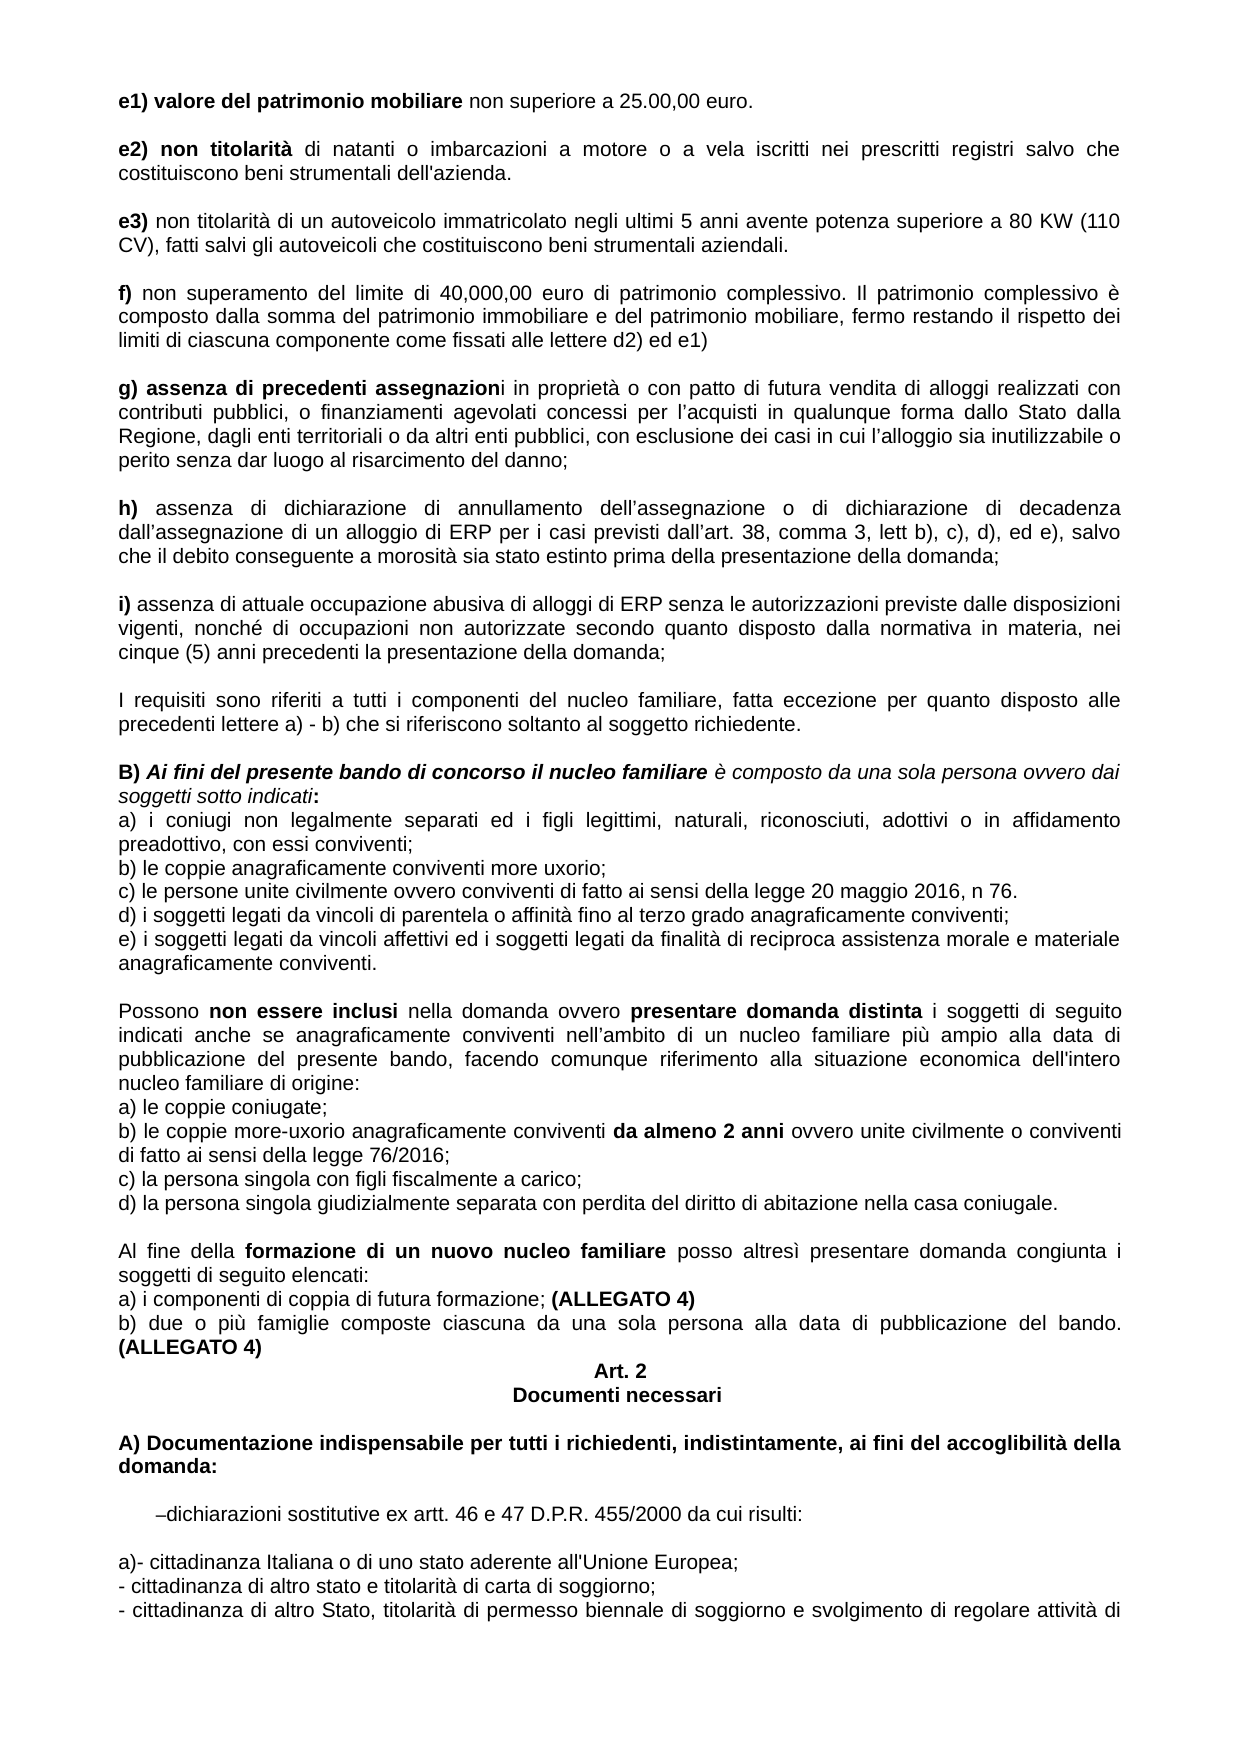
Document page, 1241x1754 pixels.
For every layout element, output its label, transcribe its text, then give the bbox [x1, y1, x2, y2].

list - cittadinanza di altro Stato, titolarità di permesso biennale di soggiorno e svolgimento di regolare attività di [118, 1598, 1122, 1622]
text B) Ai fini del presente bando di concorso il nucleo familiare è composto da una sola persona ovvero dai soggetti sotto indicati: [118, 759, 1122, 807]
text Al fine della formazione di un nuovo nucleo familiare posso altresì presentare domanda congiunta i soggetti di seguito elencati: [118, 1239, 1122, 1287]
list le persone unite civilmente ovvero conviventi di fatto ai sensi della legge 20 maggio 2016, n 76. [118, 879, 1122, 903]
text Art. 2 [118, 1358, 1122, 1382]
text e1) valore del patrimonio mobiliare non superiore a 25.00,00 euro. [118, 89, 1122, 113]
list i soggetti legati da vincoli affettivi ed i soggetti legati da finalità di reciproca assistenza morale e materiale anagraficamente conviventi. [118, 927, 1122, 975]
text Documenti necessari [118, 1382, 1122, 1406]
text A) Documentazione indispensabile per tutti i richiedenti, indistintamente, ai fini del accoglibilità della domanda: [118, 1430, 1122, 1478]
text h) assenza di dichiarazione di annullamento dell’assegnazione o di dichiarazione di decadenza dall’assegnazione di un alloggio di ERP per i casi previsti dall’art. 38, comma 3, lett b), c), d), ed e), salvo che il debito conseguente a morosità sia stato estinto prima della presentazione della domanda; [118, 496, 1122, 568]
text i) assenza di attuale occupazione abusiva di alloggi di ERP senza le autorizzazioni previste dalle disposizioni vigenti, nonché di occupazioni non autorizzate secondo quanto disposto dalla normativa in materia, nei cinque (5) anni precedenti la presentazione della domanda; [118, 592, 1122, 664]
list - cittadinanza Italiana o di uno stato aderente all'Unione Europea; [118, 1550, 1122, 1574]
list le coppie more-uxorio anagraficamente conviventi da almeno 2 anni ovvero unite civilmente o conviventi di fatto ai sensi della legge 76/2016; [118, 1119, 1122, 1167]
text g) assenza di precedenti assegnazioni in proprietà o con patto di futura vendita di alloggi realizzati con contributi pubblici, o finanziamenti agevolati concessi per l’acquisti in qualunque forma dallo Stato dalla Regione, dagli enti territoriali o da altri enti pubblici, con esclusione dei casi in cui l’alloggio sia inutilizzabile o perito senza dar luogo al risarcimento del danno; [118, 376, 1122, 472]
list le coppie anagraficamente conviventi more uxorio; [118, 855, 1122, 879]
text e3) non titolarità di un autoveicolo immatricolato negli ultimi 5 anni avente potenza superiore a 80 KW (110 CV), fatti salvi gli autoveicoli che costituiscono beni strumentali aziendali. [118, 208, 1122, 256]
list i soggetti legati da vincoli di parentela o affinità fino al terzo grado anagraficamente conviventi; [118, 903, 1122, 927]
list le coppie coniugate; [118, 1095, 1122, 1119]
list la persona singola con figli fiscalmente a carico; [118, 1167, 1122, 1191]
text I requisiti sono riferiti a tutti i componenti del nucleo familiare, fatta eccezione per quanto disposto alle precedenti lettere a) - b) che si riferiscono soltanto al soggetto richiedente. [118, 688, 1122, 736]
list - cittadinanza di altro stato e titolarità di carta di soggiorno; [118, 1574, 1122, 1598]
list i componenti di coppia di futura formazione; (ALLEGATO 4) [118, 1287, 1122, 1311]
text f) non superamento del limite di 40,000,00 euro di patrimonio complessivo. Il patrimonio complessivo è composto dalla somma del patrimonio immobiliare e del patrimonio mobiliare, fermo restando il rispetto dei limiti di ciascuna componente come fissati alle lettere d2) ed e1) [118, 280, 1122, 352]
list due o più famiglie composte ciascuna da una sola persona alla data di pubblicazione del bando. (ALLEGATO 4) [118, 1311, 1122, 1358]
text e2) non titolarità di natanti o imbarcazioni a motore o a vela iscritti nei prescritti registri salvo che costituiscono beni strumentali dell'azienda. [118, 137, 1122, 184]
list la persona singola giudizialmente separata con perdita del diritto di abitazione nella casa coniugale. [118, 1191, 1122, 1215]
list dichiarazioni sostitutive ex artt. 46 e 47 D.P.R. 455/2000 da cui risulti: [156, 1502, 1122, 1526]
list i coniugi non legalmente separati ed i figli legittimi, naturali, riconosciuti, adottivi o in affidamento preadottivo, con essi conviventi; [118, 807, 1122, 855]
text Possono non essere inclusi nella domanda ovvero presentare domanda distinta i soggetti di seguito indicati anche se anagraficamente conviventi nell’ambito di un nucleo familiare più ampio alla data di pubblicazione del presente bando, facendo comunque riferimento alla situazione economica dell'intero nucleo familiare di origine: [118, 999, 1122, 1095]
